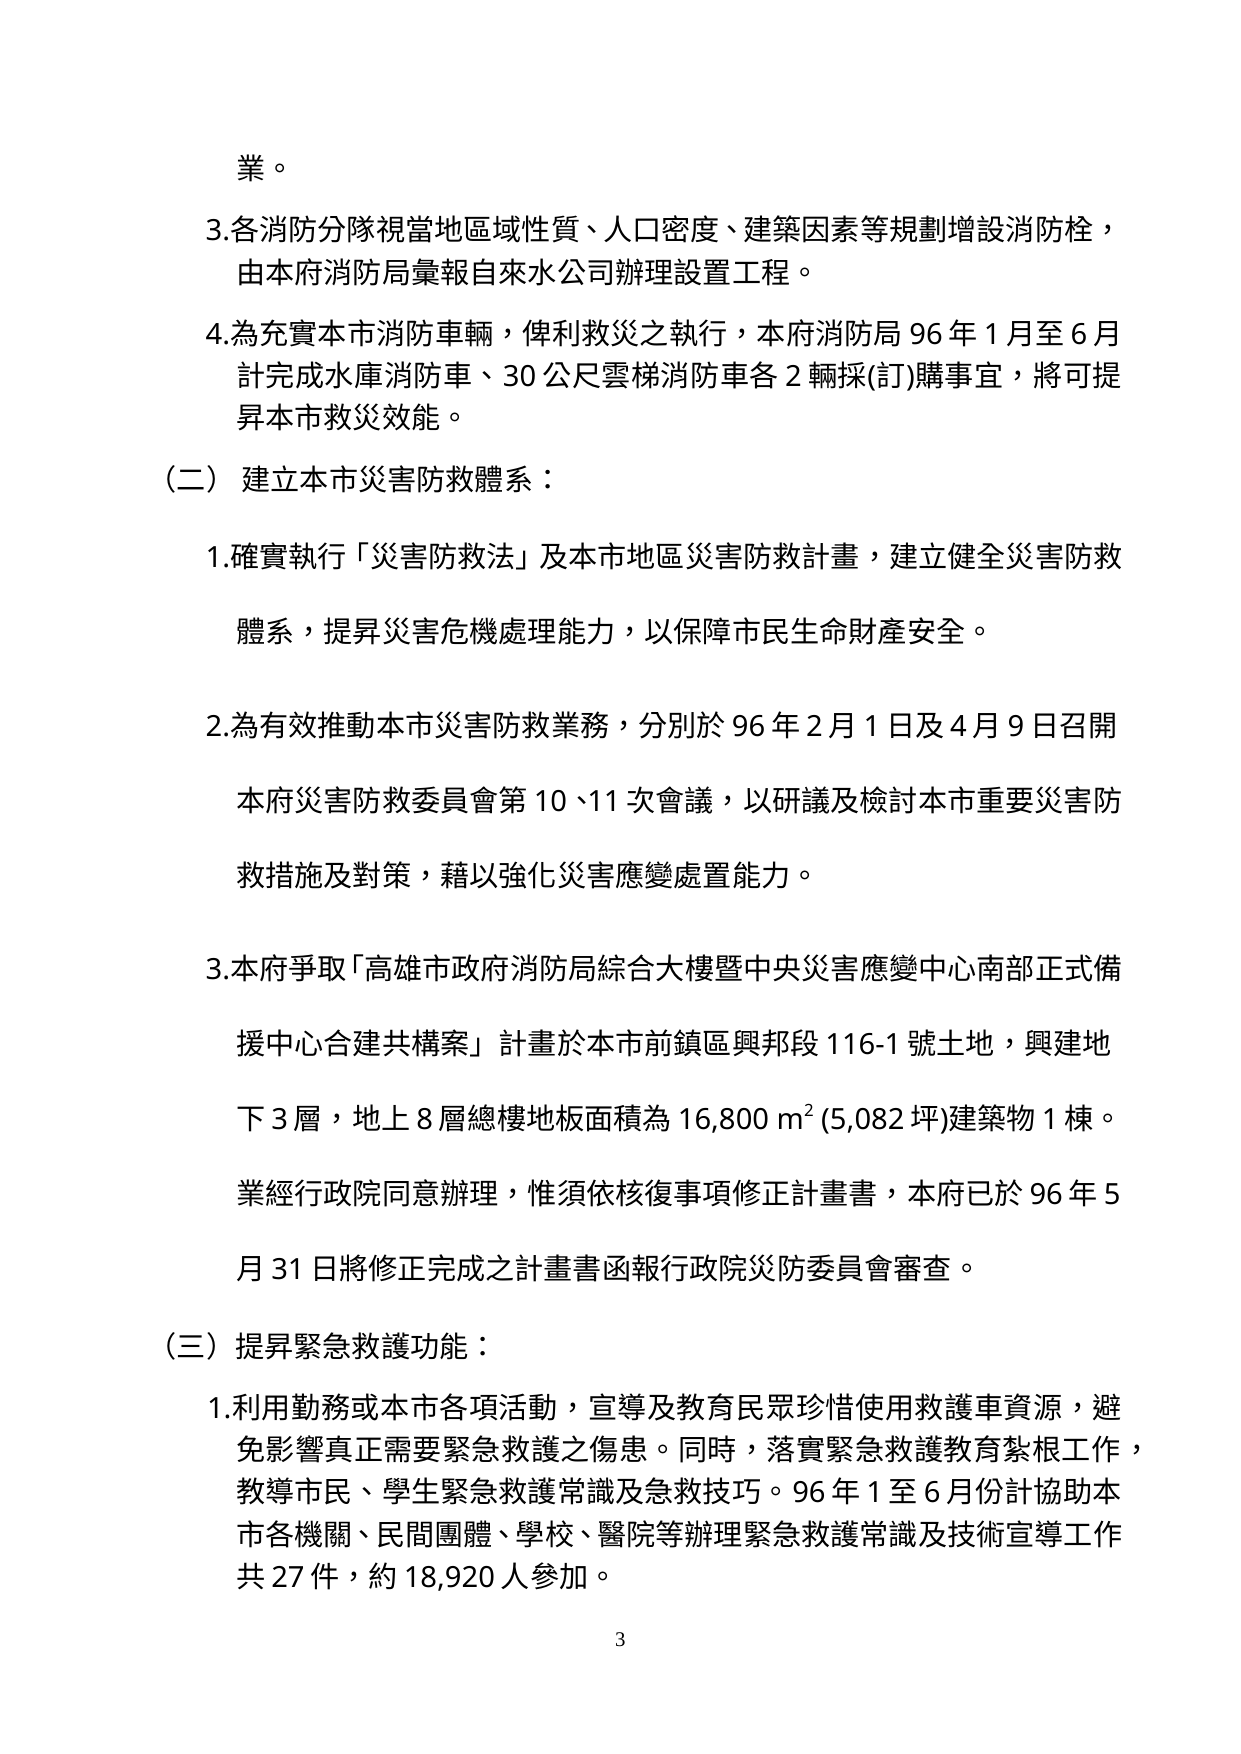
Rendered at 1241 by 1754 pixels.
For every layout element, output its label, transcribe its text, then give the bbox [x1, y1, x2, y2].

text （三）提昇緊急救護功能： [147, 1323, 1122, 1366]
text 業。 [205, 146, 1122, 188]
text 4.為充實本市消防車輛，俾利救災之執行，本府消防局96年1月至6月計完成水庫消防車、30公尺雲梯消防車各2輛採(訂)購事宜，將可提昇本市救災效能。 [205, 310, 1122, 437]
text 1.確實執行「災害防救法」及本市地區災害防救計畫，建立健全災害防救體系，提昇災害危機處理能力，以保障市民生命財產安全。 [205, 517, 1122, 667]
text （二） 建立本市災害防救體系： [147, 456, 1122, 498]
text 2.為有效推動本市災害防救業務，分別於96年2月1日及4月9日召開本府災害防救委員會第10、11次會議，以研議及檢討本市重要災害防救措施及對策，藉以強化災害應變處置能力。 [205, 686, 1122, 911]
text 3.各消防分隊視當地區域性質、人口密度、建築因素等規劃增設消防栓，由本府消防局彙報自來水公司辦理設置工程。 [205, 207, 1122, 291]
text 1.利用勤務或本市各項活動，宣導及教育民眾珍惜使用救護車資源，避免影響真正需要緊急救護之傷患。同時，落實緊急救護教育紮根工作，教導市民、學生緊急救護常識及急救技巧。96年1至6月份計協助本市各機關、民間團體、學校、醫院等辦理緊急救護常識及技術宣導工作共27件，約18,920人參加。 [207, 1384, 1122, 1596]
text 3.本府爭取「高雄市政府消防局綜合大樓暨中央災害應變中心南部正式備援中心合建共構案」計畫於本市前鎮區興邦段116-1號土地，興建地下3層，地上8層總樓地板面積為16,800 m2 (5,082坪)建築物1棟。業經行政院同意辦理，惟須依核復事項修正計畫書，本府已於96年5月31日將修正完成之計畫書函報行政院災防委員會審查。 [205, 929, 1122, 1304]
